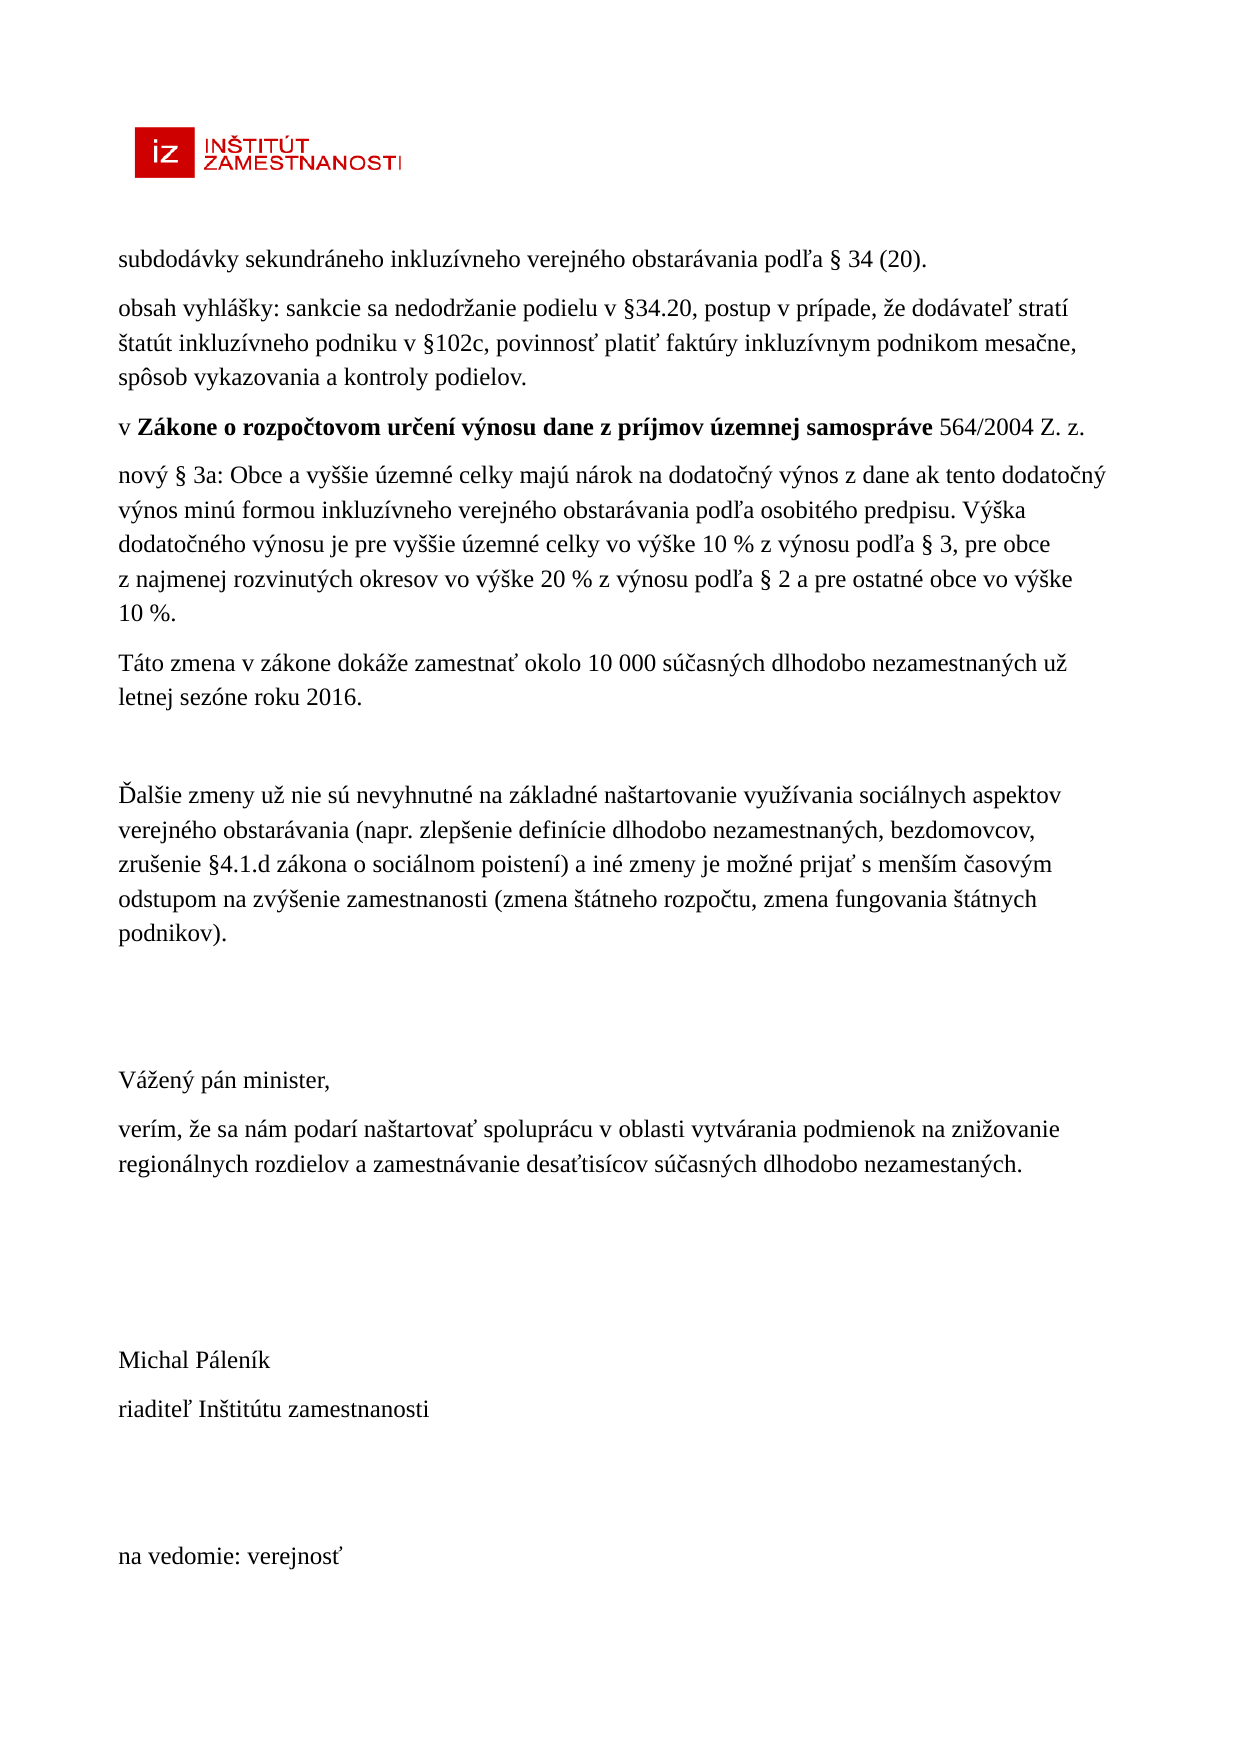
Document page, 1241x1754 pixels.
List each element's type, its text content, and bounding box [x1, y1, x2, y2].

text Ďalšie zmeny už nie sú nevyhnutné na základné naštartovanie využívania sociálnych aspektov verejného obstarávania (napr. zlepšenie definície dlhodobo nezamestnaných, bezdomovcov, zrušenie §4.1.d zákona o sociálnom poistení) a iné zmeny je možné prijať s menším časovým odstupom na zvýšenie zamestnanosti (zmena štátneho rozpočtu, zmena fungovania štátnych podnikov). [118, 780, 1122, 947]
text nový § 3a: Obce a vyššie územné celky majú nárok na dodatočný výnos z dane ak tento dodatočný výnos minú formou inkluzívneho verejného obstarávania podľa osobitého predpisu. Výška dodatočného výnosu je pre vyššie územné celky vo výške 10 % z výnosu podľa § 3, pre obce z najmenej rozvinutých okresov vo výške 20 % z výnosu podľa § 2 a pre ostatné obce vo výške 10 %. [118, 461, 1122, 627]
text verím, že sa nám podarí naštartovať spoluprácu v oblasti vytvárania podmienok na znižovanie regionálnych rozdielov a zamestnávanie desaťtisícov súčasných dlhodobo nezamestaných. [118, 1114, 1122, 1178]
text riaditeľ Inštitútu zamestnanosti [118, 1394, 1122, 1423]
text na vedomie: verejnosť [118, 1541, 1122, 1570]
text Táto zmena v zákone dokáže zamestnať okolo 10 000 súčasných dlhodobo nezamestnaných už letnej sezóne roku 2016. [118, 648, 1122, 711]
text obsah vyhlášky: sankcie sa nedodržanie podielu v §34.20, postup v prípade, že dodávateľ stratí štatút inkluzívneho podniku v §102c, povinnosť platiť faktúry inkluzívnym podnikom mesačne, spôsob vykazovania a kontroly podielov. [118, 293, 1122, 391]
text Michal Páleník [118, 1345, 1122, 1374]
picture [134, 127, 401, 178]
text Vážený pán minister, [118, 1065, 1122, 1094]
text v Zákone o rozpočtovom určení výnosu dane z príjmov územnej samospráve 564/2004 Z. z. [118, 412, 1122, 440]
text subdodávky sekundráneho inkluzívneho verejného obstarávania podľa § 34 (20). [118, 244, 1122, 273]
